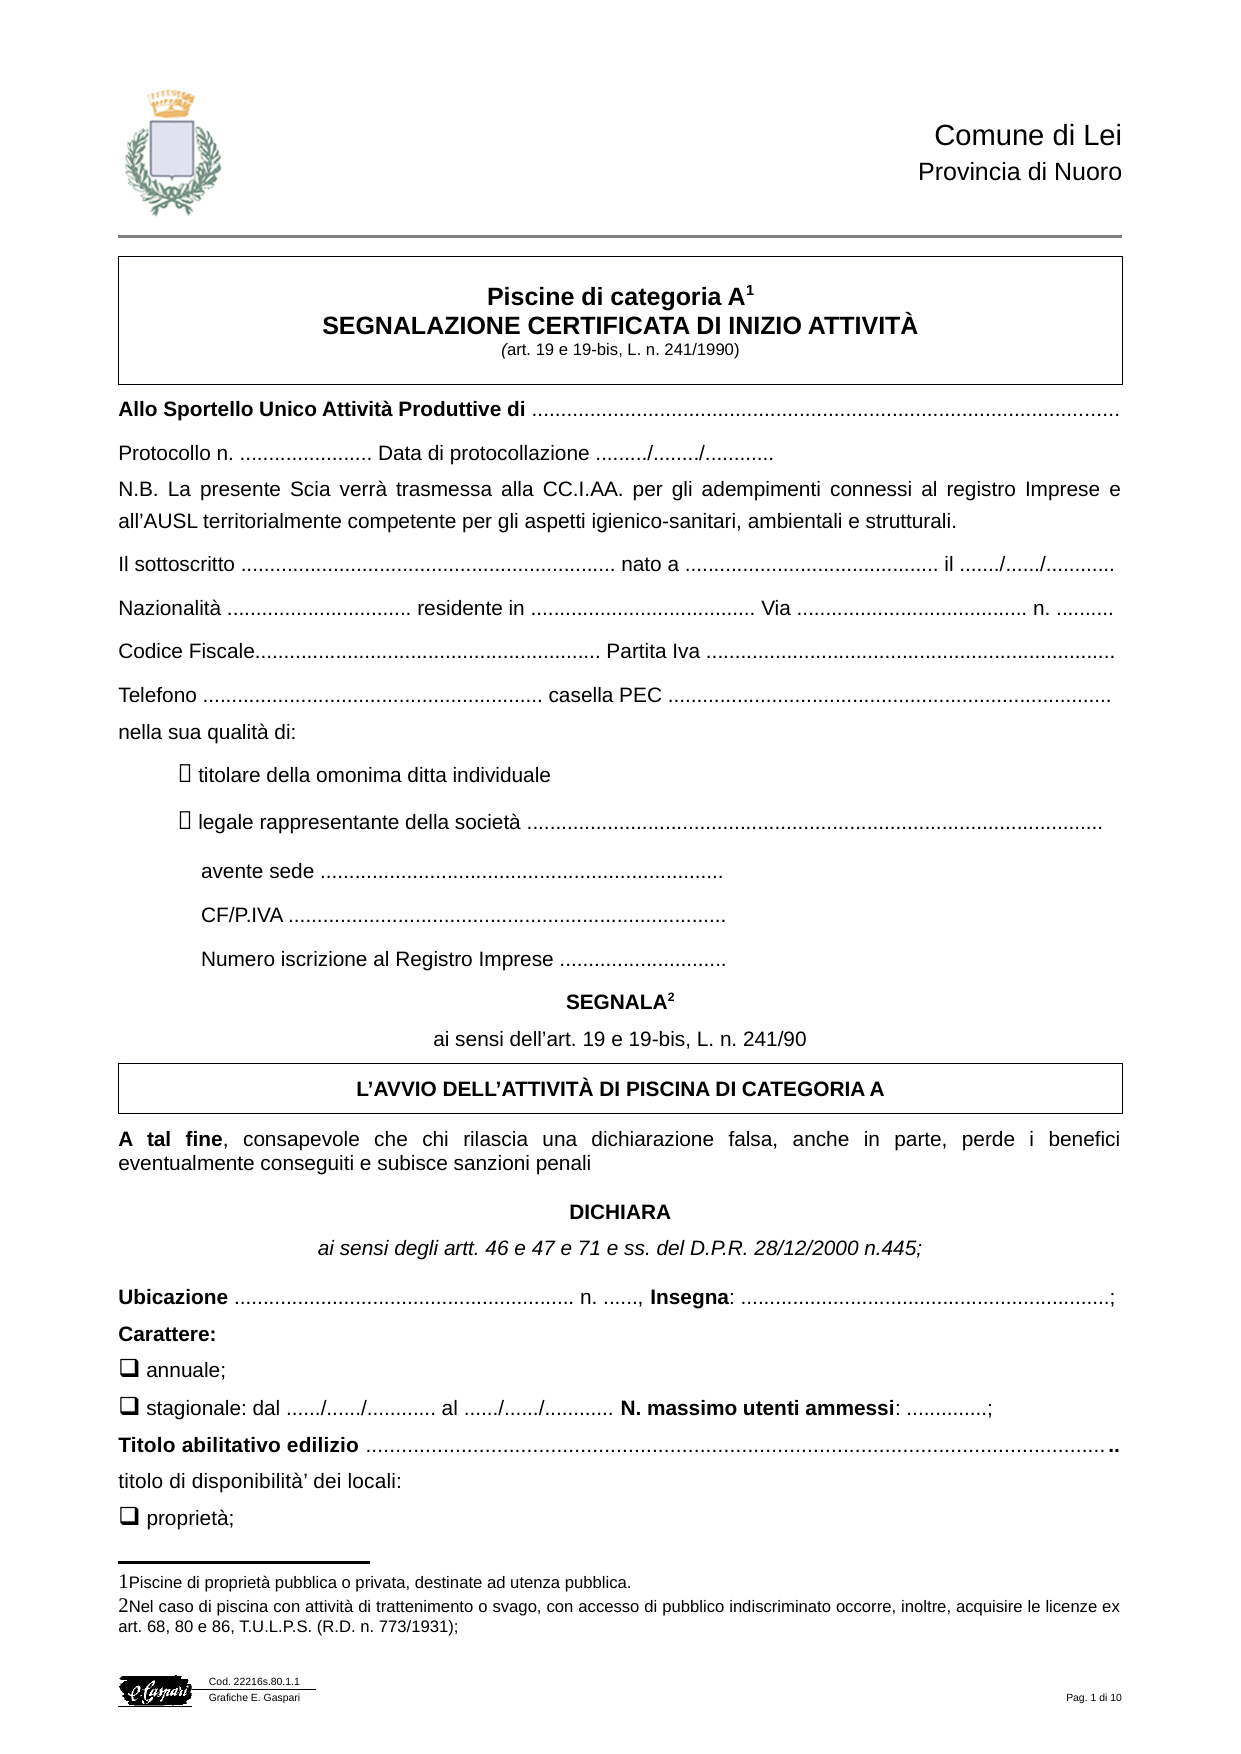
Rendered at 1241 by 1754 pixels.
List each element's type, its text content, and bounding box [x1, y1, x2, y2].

text  stagionale: dal ....../....../............ al ....../....../............ N. massimo utenti ammessi: ..............; [118, 1395, 1122, 1420]
text DICHIARA [118, 1199, 1122, 1223]
table_header L’AVVIO DELL’ATTIVITÀ DI PISCINA DI CATEGORIA A [119, 1064, 1122, 1113]
text Ubicazione ........................................................... n. ......, Insegna: ................................................................; [118, 1285, 1122, 1309]
text ai sensi dell’art. 19 e 19-bis, L. n. 241/90 [118, 1027, 1122, 1051]
text  legale rappresentante della società .................................................................................................... [177, 802, 1122, 837]
text CF/P.IVA ............................................................................ [201, 903, 1122, 927]
text  titolare della omonima ditta individuale [177, 756, 1122, 790]
picture [122, 152, 224, 157]
table_header Piscine di categoria A SEGNALAZIONE CERTIFICATA DI INIZIO ATTIVITÀ (art. 19 e 19-bis, L. n. 241/1990) [119, 257, 1122, 384]
picture [118, 1674, 192, 1706]
text Il sottoscritto ................................................................. nato a ............................................ il ......./....../............ [118, 552, 1122, 576]
text Provincia di Nuoro [118, 157, 1122, 185]
picture [122, 87, 224, 118]
text avente sede ...................................................................... [201, 859, 1122, 883]
text  proprietà; [118, 1506, 1122, 1531]
text Carattere: [118, 1321, 1122, 1345]
text ai sensi degli artt. 46 e 47 e 71 e ss. del D.P.R. 28/12/2000 n.445; [118, 1236, 1122, 1260]
text A tal fine, consapevole che chi rilascia una dichiarazione falsa, anche in parte, perde i benefici eventualmente conseguiti e subisce sanzioni penali [118, 1127, 1122, 1174]
text SEGNALA [118, 990, 1122, 1014]
text  annuale; [118, 1358, 1122, 1383]
text titolo di disponibilità’ dei locali: [118, 1469, 1122, 1493]
text Nel caso di piscina con attività di trattenimento o svago, con accesso di pubblico indiscriminato occorre, inoltre, acquisire le licenze ex art. 68, 80 e 86, T.U.L.P.S. (R.D. n. 773/1931); [118, 1593, 1122, 1636]
text Allo Sportello Unico Attività Produttive di [118, 397, 1122, 421]
picture [122, 185, 224, 219]
text Comune di Lei [118, 118, 1122, 152]
text Numero iscrizione al Registro Imprese ............................. [201, 947, 1122, 971]
text nella sua qualità di: [118, 719, 1122, 743]
text Protocollo n. ....................... Data di protocollazione ........./......../............ [118, 441, 1122, 465]
text N.B. La presente Scia verrà trasmessa alla CC.I.AA. per gli adempimenti connessi al registro Imprese e all’AUSL territorialmente competente per gli aspetti igienico-sanitari, ambientali e strutturali. [118, 477, 1122, 532]
text Telefono ........................................................... casella PEC ............................................................................. [118, 683, 1122, 707]
text Nazionalità ................................ residente in ....................................... Via ........................................ n. .......... [118, 596, 1122, 620]
text Codice Fiscale............................................................ Partita Iva ....................................................................... [118, 639, 1122, 663]
text Titolo abilitativo edilizio .............................................................................................................................. [118, 1433, 1122, 1457]
